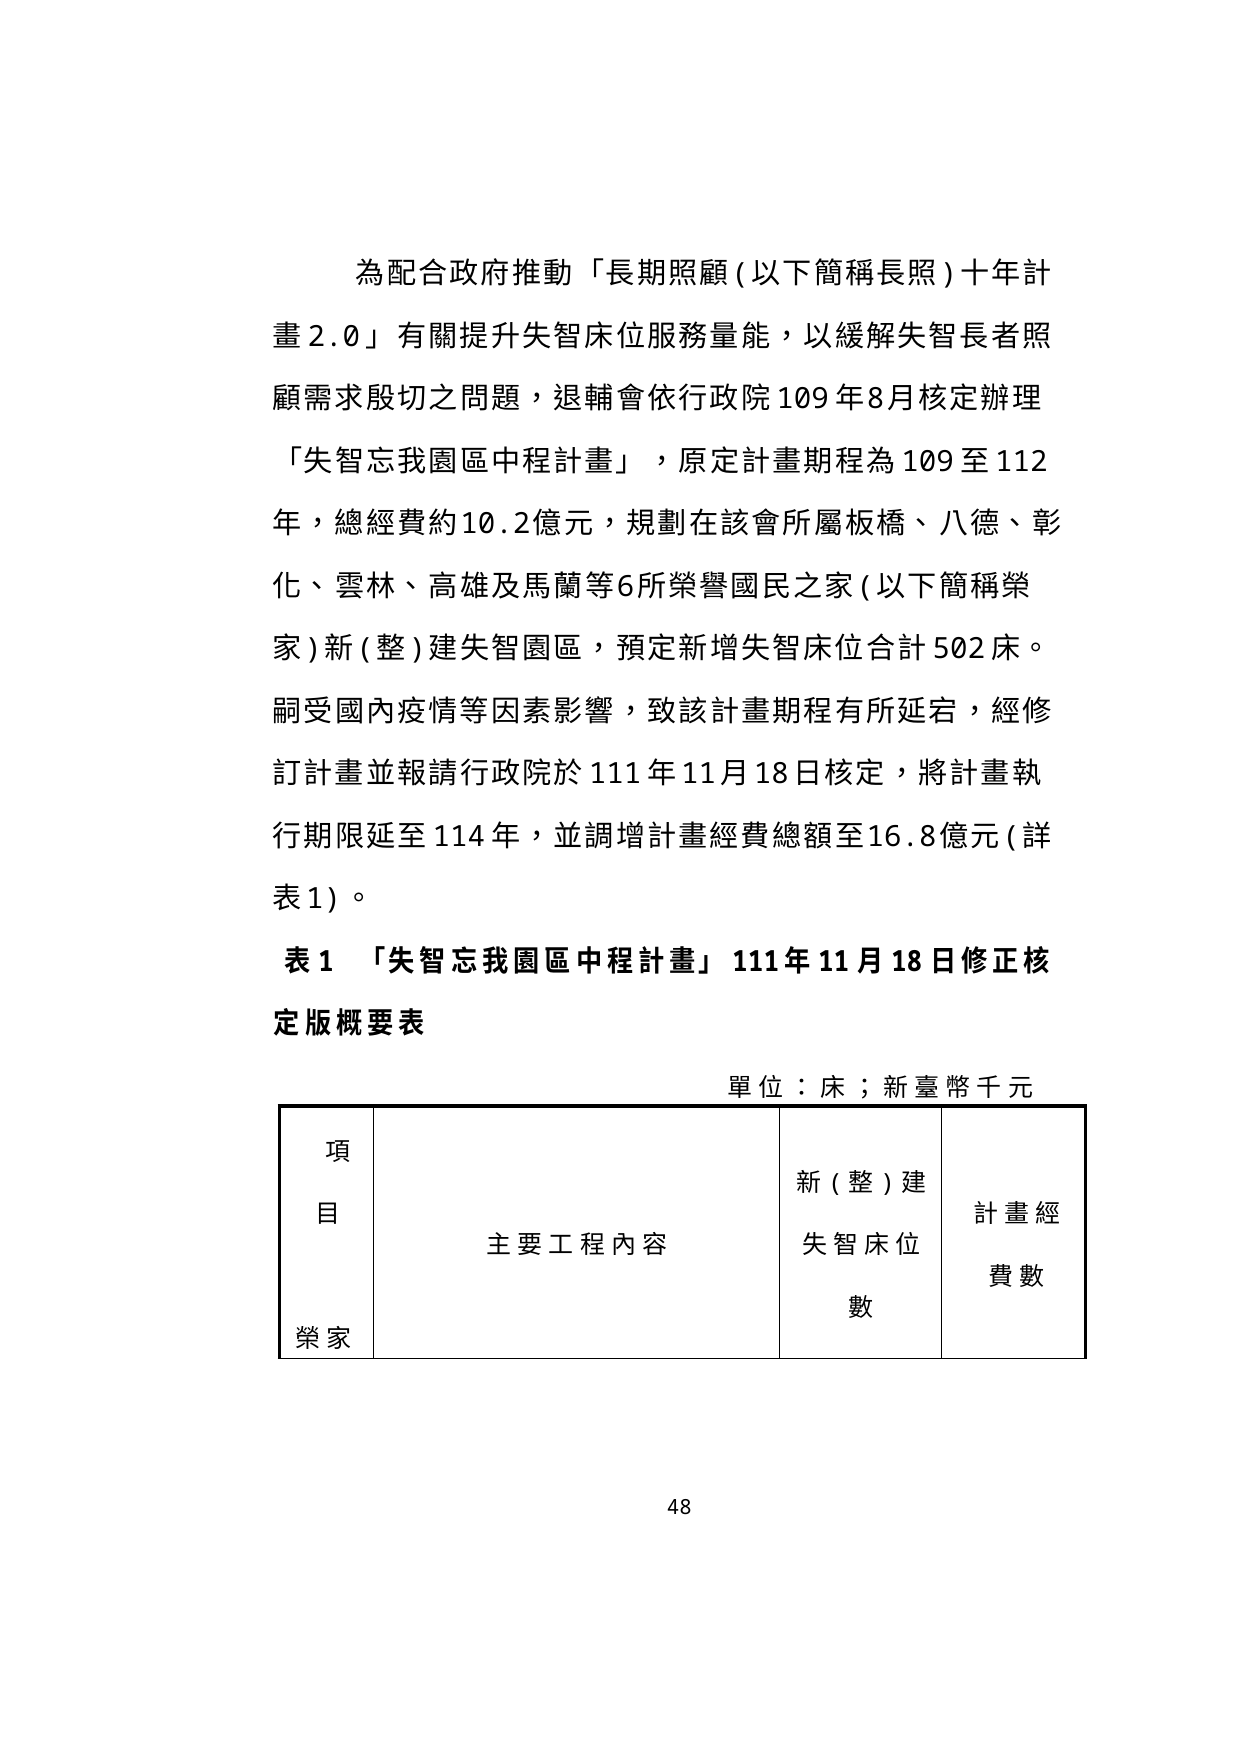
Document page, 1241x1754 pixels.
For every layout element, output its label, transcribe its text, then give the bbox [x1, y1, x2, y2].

table_header 主要工程內容 [374, 1108, 779, 1357]
table_header 計畫經費數 [942, 1108, 1084, 1357]
table_header 項目 榮家 [281, 1108, 373, 1357]
text 單位：床；新臺幣千元 [236, 1042, 1078, 1104]
text 表1 「失智忘我園區中程計畫」111年11月18日修正核定版概要表 [236, 917, 1063, 1042]
text 為配合政府推動「長期照顧(以下簡稱長照)十年計畫2.0」有關提升失智床位服務量能，以緩解失智長者照顧需求殷切之問題，退輔會依行政院109年8月核定辦理「失智忘我園區中程計畫」，原定計畫期程為109至112年，總經費約10.2億元，規劃在該會所屬板橋、八德、彰化、雲林、高雄及馬蘭等6所榮譽國民之家(以下簡稱榮家)新(整)建失智園區，預定新增失智床位合計502床。嗣受國內疫情等因素影響，致該計畫期程有所延宕，經修訂計畫並報請行政院於111年11月18日核定，將計畫執行期限延至114年，並調增計畫經費總額至16.8億元(詳表1)。 [236, 229, 1063, 917]
table_header 新(整)建失智床位數 [780, 1108, 941, 1357]
